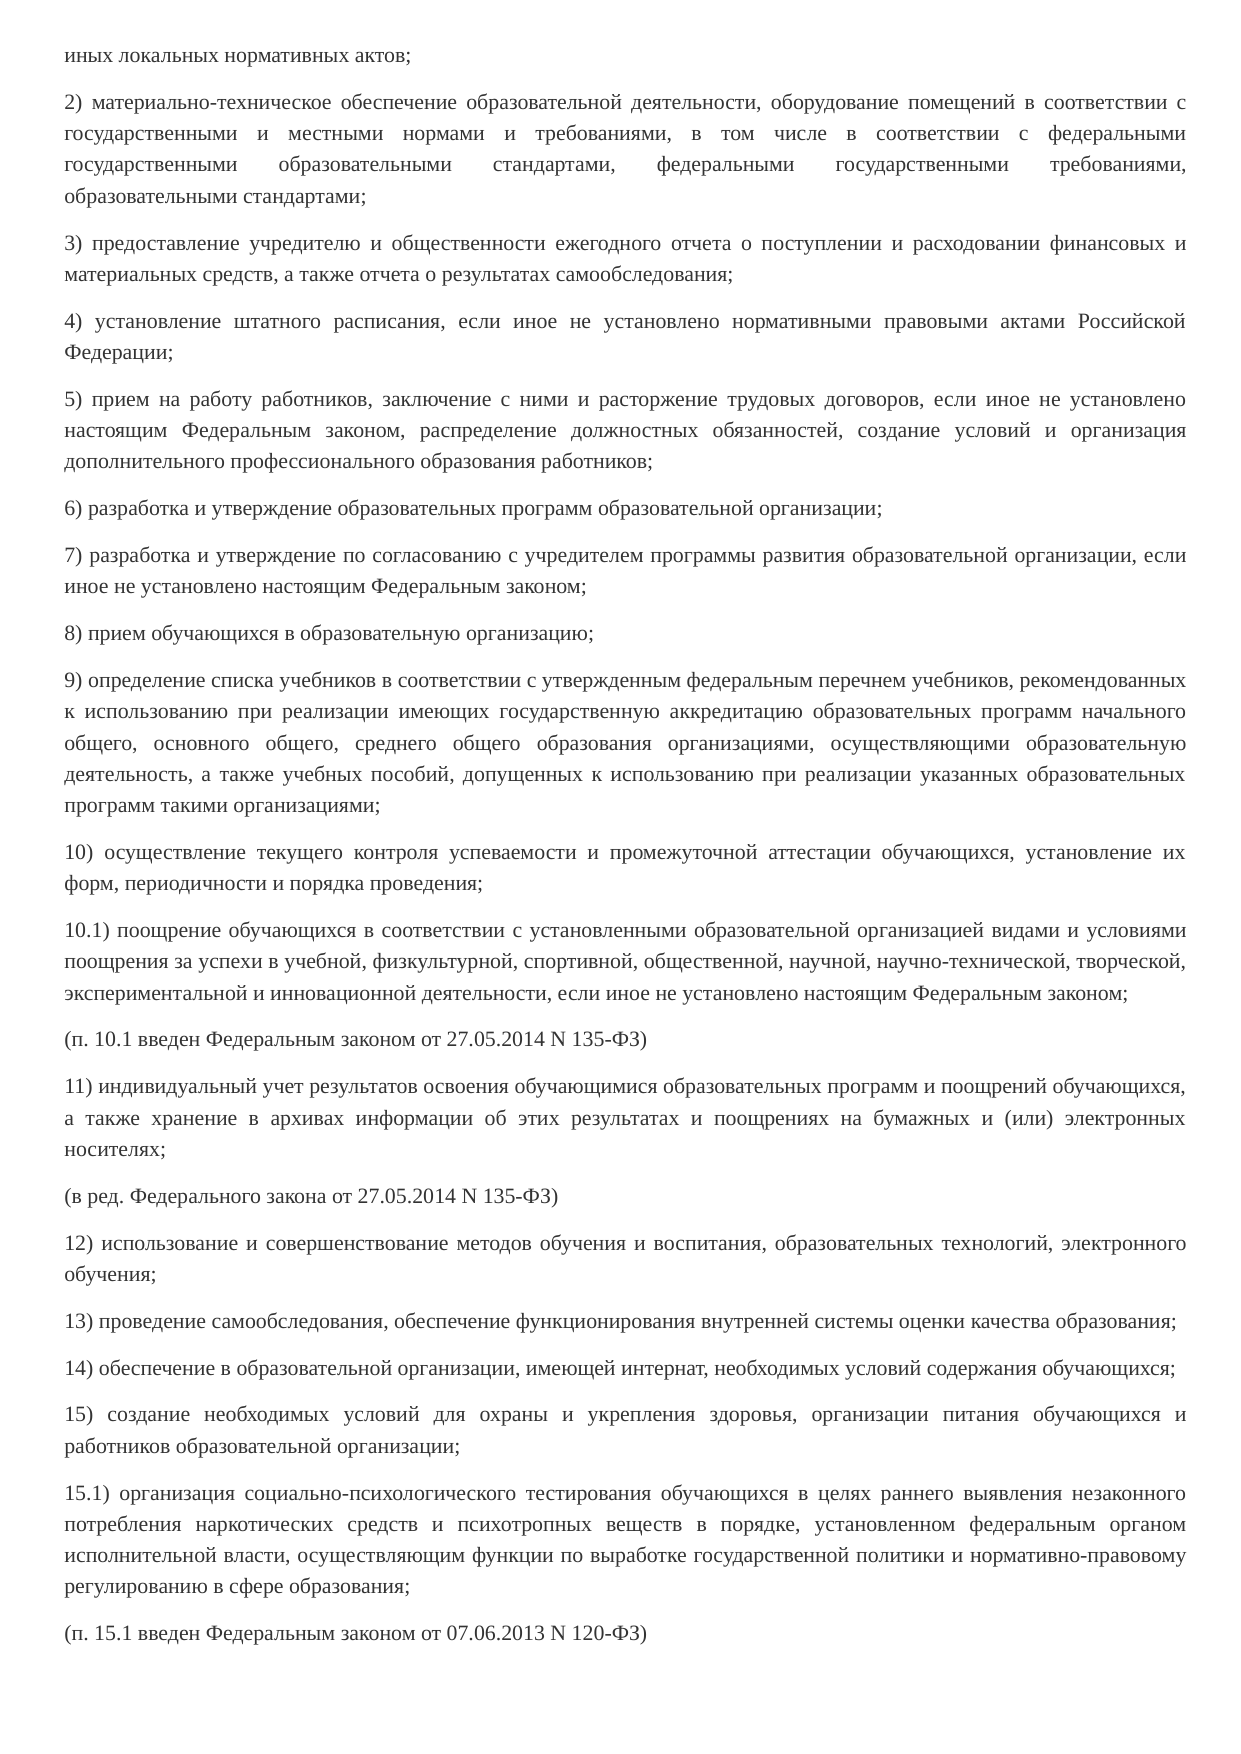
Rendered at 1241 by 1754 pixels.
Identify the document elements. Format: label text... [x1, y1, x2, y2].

text 15.1) организация социально-психологического тестирования обучающихся в целях раннего выявления незаконного потребления наркотических средств и психотропных веществ в порядке, установленном федеральным органом исполнительной власти, осуществляющим функции по выработке государственной политики и нормативно-правовому регулированию в сфере образования; [64, 1473, 1187, 1598]
text иных локальных нормативных актов; [64, 36, 1187, 67]
text 5) прием на работу работников, заключение с ними и расторжение трудовых договоров, если иное не установлено настоящим Федеральным законом, распределение должностных обязанностей, создание условий и организация дополнительного профессионального образования работников; [64, 380, 1187, 473]
text 15) создание необходимых условий для охраны и укрепления здоровья, организации питания обучающихся и работников образовательной организации; [64, 1395, 1187, 1458]
text 8) прием обучающихся в образовательную организацию; [64, 614, 1187, 645]
text 2) материально-техническое обеспечение образовательной деятельности, оборудование помещений в соответствии с государственными и местными нормами и требованиями, в том числе в соответствии с федеральными государственными образовательными стандартами, федеральными государственными требованиями, образовательными стандартами; [64, 83, 1187, 208]
text 3) предоставление учредителю и общественности ежегодного отчета о поступлении и расходовании финансовых и материальных средств, а также отчета о результатах самообследования; [64, 223, 1187, 286]
text 10) осуществление текущего контроля успеваемости и промежуточной аттестации обучающихся, установление их форм, периодичности и порядка проведения; [64, 833, 1187, 895]
text (п. 10.1 введен Федеральным законом от 27.05.2014 N 135-ФЗ) [64, 1020, 1187, 1052]
text 9) определение списка учебников в соответствии с утвержденным федеральным перечнем учебников, рекомендованных к использованию при реализации имеющих государственную аккредитацию образовательных программ начального общего, основного общего, среднего общего образования организациями, осуществляющими образовательную деятельность, а также учебных пособий, допущенных к использованию при реализации указанных образовательных программ такими организациями; [64, 661, 1187, 817]
text 10.1) поощрение обучающихся в соответствии с установленными образовательной организацией видами и условиями поощрения за успехи в учебной, физкультурной, спортивной, общественной, научной, научно-технической, творческой, экспериментальной и инновационной деятельности, если иное не установлено настоящим Федеральным законом; [64, 911, 1187, 1005]
text (п. 15.1 введен Федеральным законом от 07.06.2013 N 120-ФЗ) [64, 1614, 1187, 1645]
text 13) проведение самообследования, обеспечение функционирования внутренней системы оценки качества образования; [64, 1302, 1187, 1333]
text 6) разработка и утверждение образовательных программ образовательной организации; [64, 489, 1187, 520]
text 14) обеспечение в образовательной организации, имеющей интернат, необходимых условий содержания обучающихся; [64, 1348, 1187, 1380]
text (в ред. Федерального закона от 27.05.2014 N 135-ФЗ) [64, 1177, 1187, 1208]
text 4) установление штатного расписания, если иное не установлено нормативными правовыми актами Российской Федерации; [64, 302, 1187, 364]
text 7) разработка и утверждение по согласованию с учредителем программы развития образовательной организации, если иное не установлено настоящим Федеральным законом; [64, 536, 1187, 598]
text 11) индивидуальный учет результатов освоения обучающимися образовательных программ и поощрений обучающихся, а также хранение в архивах информации об этих результатах и поощрениях на бумажных и (или) электронных носителях; [64, 1067, 1187, 1161]
text 12) использование и совершенствование методов обучения и воспитания, образовательных технологий, электронного обучения; [64, 1223, 1187, 1286]
